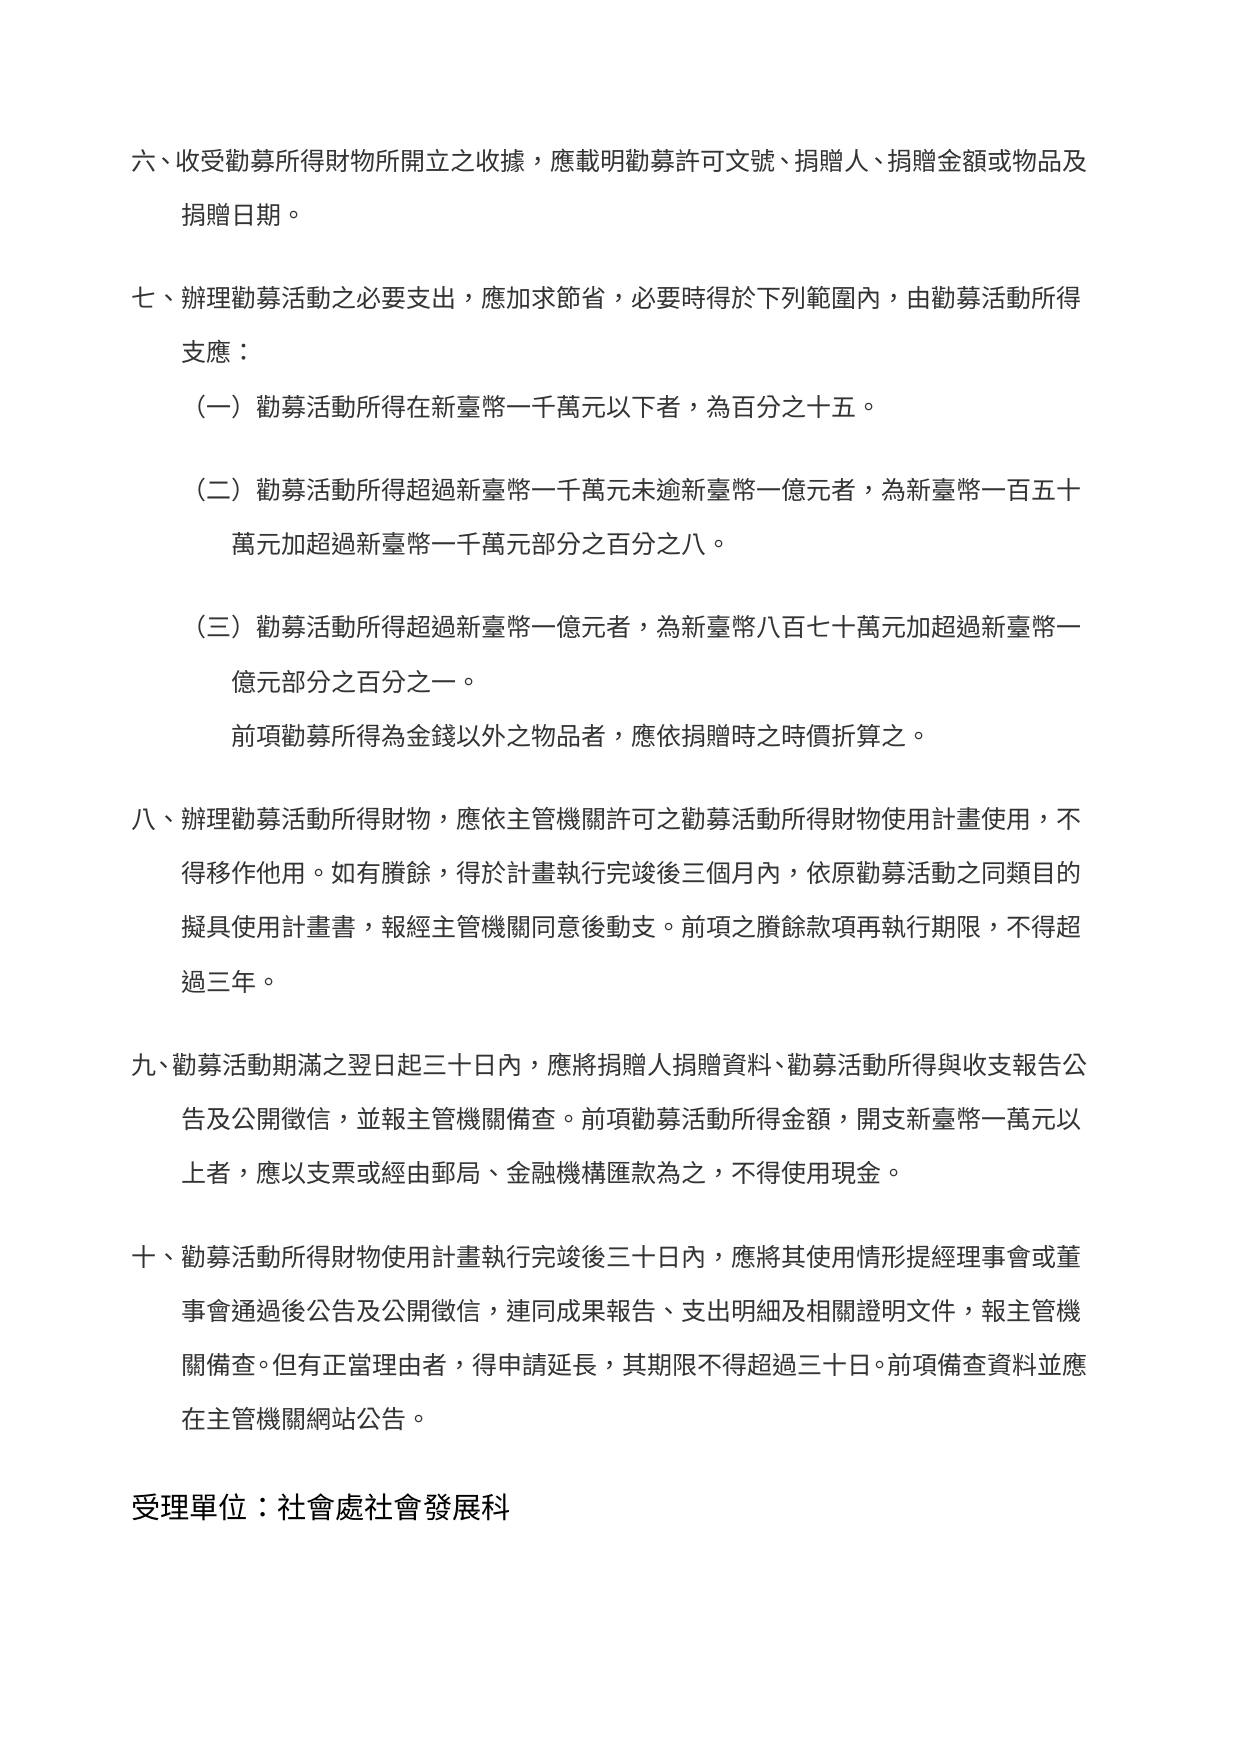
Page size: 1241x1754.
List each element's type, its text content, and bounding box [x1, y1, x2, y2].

text 九、勸募活動期滿之翌日起三十日內，應將捐贈人捐贈資料、勸募活動所得與收支報告公告及公開徵信，並報主管機關備查。前項勸募活動所得金額，開支新臺幣一萬元以上者，應以支票或經由郵局、金融機構匯款為之，不得使用現金。 [131, 1031, 1087, 1193]
text （三）勸募活動所得超過新臺幣一億元者，為新臺幣八百七十萬元加超過新臺幣一億元部分之百分之一。 前項勸募所得為金錢以外之物品者，應依捐贈時之時價折算之。 [181, 593, 1087, 756]
text 七、辦理勸募活動之必要支出，應加求節省，必要時得於下列範圍內，由勸募活動所得支應： （一）勸募活動所得在新臺幣一千萬元以下者，為百分之十五。 [131, 264, 1087, 427]
text 八、辦理勸募活動所得財物，應依主管機關許可之勸募活動所得財物使用計畫使用，不得移作他用。如有賸餘，得於計畫執行完竣後三個月內，依原勸募活動之同類目的擬具使用計畫書，報經主管機關同意後動支。前項之賸餘款項再執行期限，不得超過三年。 [131, 785, 1087, 1002]
text （二）勸募活動所得超過新臺幣一千萬元未逾新臺幣一億元者，為新臺幣一百五十萬元加超過新臺幣一千萬元部分之百分之八。 [181, 456, 1087, 564]
text 六、收受勸募所得財物所開立之收據，應載明勸募許可文號、捐贈人、捐贈金額或物品及捐贈日期。 [131, 127, 1087, 235]
text 受理單位：社會處社會發展科 [131, 1468, 1087, 1543]
text 十、勸募活動所得財物使用計畫執行完竣後三十日內，應將其使用情形提經理事會或董事會通過後公告及公開徵信，連同成果報告、支出明細及相關證明文件，報主管機關備查。但有正當理由者，得申請延長，其期限不得超過三十日。前項備查資料並應在主管機關網站公告。 [131, 1223, 1087, 1439]
